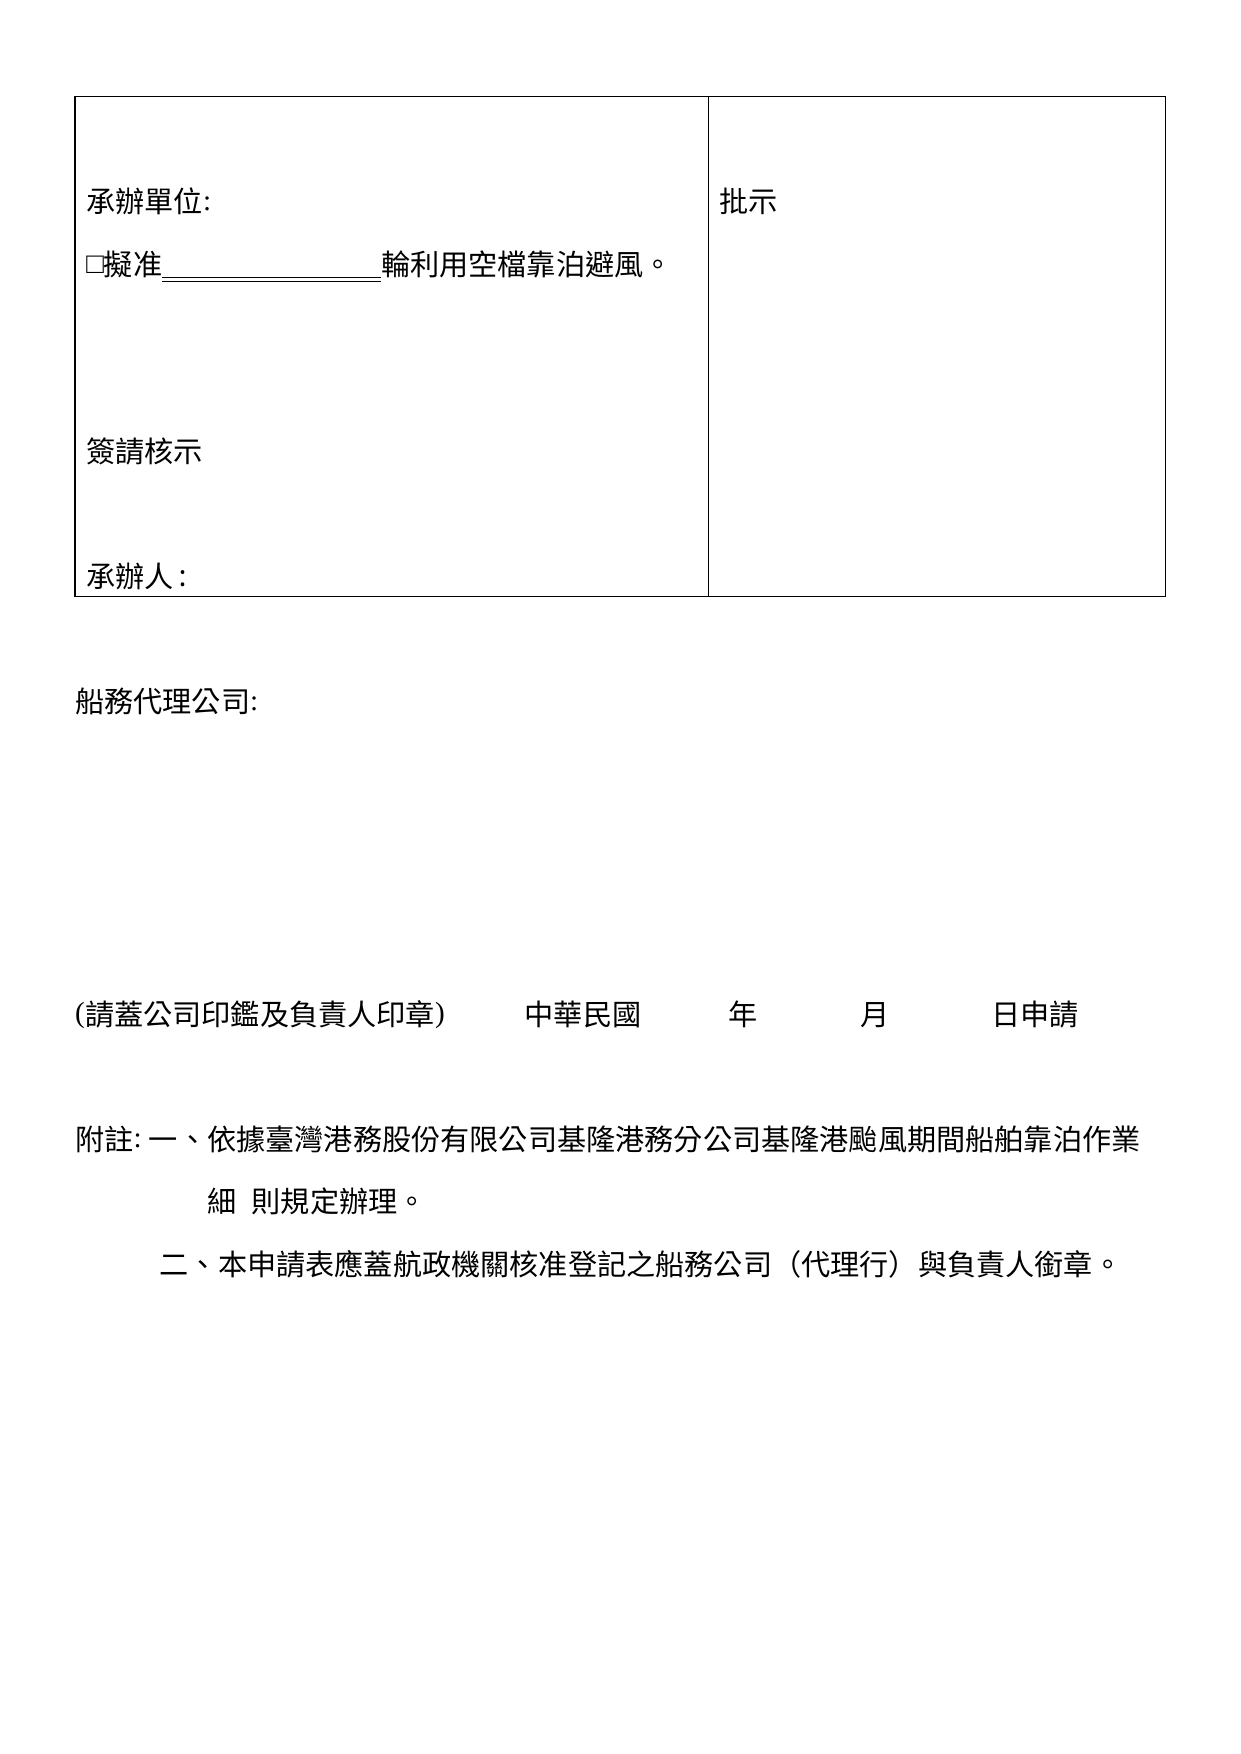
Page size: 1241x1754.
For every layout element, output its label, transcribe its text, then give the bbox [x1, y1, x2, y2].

table_header 承辦單位: □擬准 輪利用空檔靠泊避風。 簽請核示 承辦人: [76, 97, 708, 596]
table_header 批示 [709, 97, 1165, 596]
text (請蓋公司印鑑及負責人印章) 中華民國 年 月 日申請 [75, 971, 1165, 1033]
text 附註: 一、依據臺灣港務股份有限公司基隆港務分公司基隆港颱風期間船舶靠泊作業細 則規定辦理。 [75, 1096, 1165, 1221]
text 二、本申請表應蓋航政機關核准登記之船務公司（代理行）與負責人銜章。 [159, 1221, 1165, 1283]
text 船務代理公司: [75, 658, 1165, 721]
